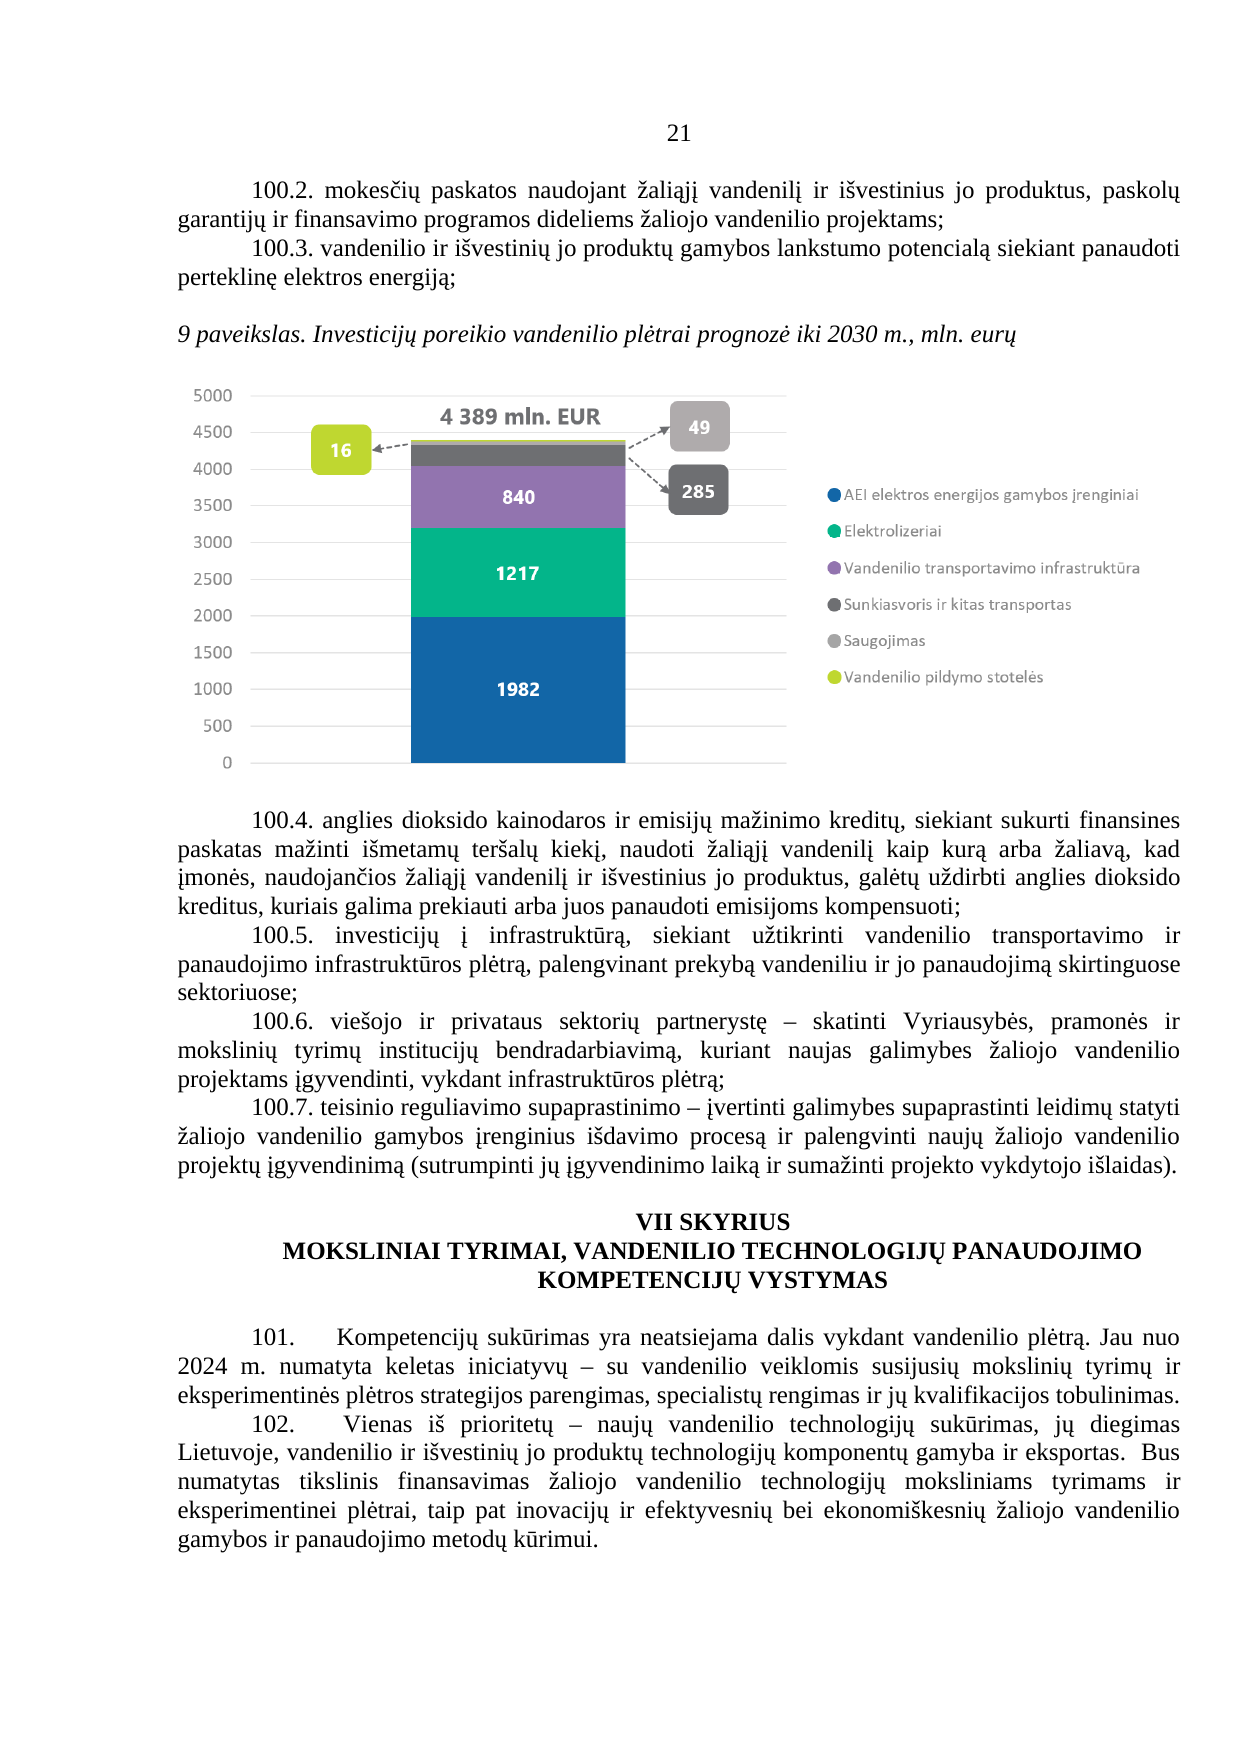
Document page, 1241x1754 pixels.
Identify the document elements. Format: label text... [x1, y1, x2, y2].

text 101. Kompetencijų sukūrimas yra neatsiejama dalis vykdant vandenilio plėtrą. Jau nuo 2024 m. numatyta keletas iniciatyvų – su vandenilio veiklomis susijusių mokslinių tyrimų ir eksperimentinės plėtros strategijos parengimas, specialistų rengimas ir jų kvalifikacijos tobulinimas. [177, 1322, 1181, 1409]
text 100.4. anglies dioksido kainodaros ir emisijų mažinimo kreditų, siekiant sukurti finansines paskatas mažinti išmetamų teršalų kiekį, naudoti žaliąjį vandenilį kaip kurą arba žaliavą, kad įmonės, naudojančios žaliąjį vandenilį ir išvestinius jo produktus, galėtų uždirbti anglies dioksido kreditus, kuriais galima prekiauti arba juos panaudoti emisijoms kompensuoti; [177, 805, 1181, 920]
text 100.7. teisinio reguliavimo supaprastinimo – įvertinti galimybes supaprastinti leidimų statyti žaliojo vandenilio gamybos įrenginius išdavimo procesą ir palengvinti naujų žaliojo vandenilio projektų įgyvendinimą (sutrumpinti jų įgyvendinimo laiką ir sumažinti projekto vykdytojo išlaidas). [177, 1092, 1181, 1179]
text 9 paveikslas. Investicijų poreikio vandenilio plėtrai prognozė iki 2030 m., mln. eurų [177, 319, 1181, 348]
text 100.6. viešojo ir privataus sektorių partnerystę – skatinti Vyriausybės, pramonės ir mokslinių tyrimų institucijų bendradarbiavimą, kuriant naujas galimybes žaliojo vandenilio projektams įgyvendinti, vykdant infrastruktūros plėtrą; [177, 1006, 1181, 1092]
text VII SKYRIUS [244, 1207, 1181, 1236]
text MOKSLINIAI TYRIMAI, VANDENILIO TECHNOLOGIJŲ PANAUDOJIMO KOMPETENCIJŲ VYSTYMAS [244, 1236, 1181, 1294]
text 100.5. investicijų į infrastruktūrą, siekiant užtikrinti vandenilio transportavimo ir panaudojimo infrastruktūros plėtrą, palengvinant prekybą vandeniliu ir jo panaudojimą skirtinguose sektoriuose; [177, 920, 1181, 1006]
text 100.3. vandenilio ir išvestinių jo produktų gamybos lankstumo potencialą siekiant panaudoti perteklinę elektros energiją; [177, 233, 1181, 291]
text 102. Vienas iš prioritetų – naujų vandenilio technologijų sukūrimas, jų diegimas Lietuvoje, vandenilio ir išvestinių jo produktų technologijų komponentų gamyba ir eksportas. Bus numatytas tikslinis finansavimas žaliojo vandenilio technologijų moksliniams tyrimams ir eksperimentinei plėtrai, taip pat inovacijų ir efektyvesnių bei ekonomiškesnių žaliojo vandenilio gamybos ir panaudojimo metodų kūrimui. [177, 1409, 1181, 1552]
text 100.2. mokesčių paskatos naudojant žaliąjį vandenilį ir išvestinius jo produktus, paskolų garantijų ir finansavimo programos dideliems žaliojo vandenilio projektams; [177, 176, 1181, 233]
